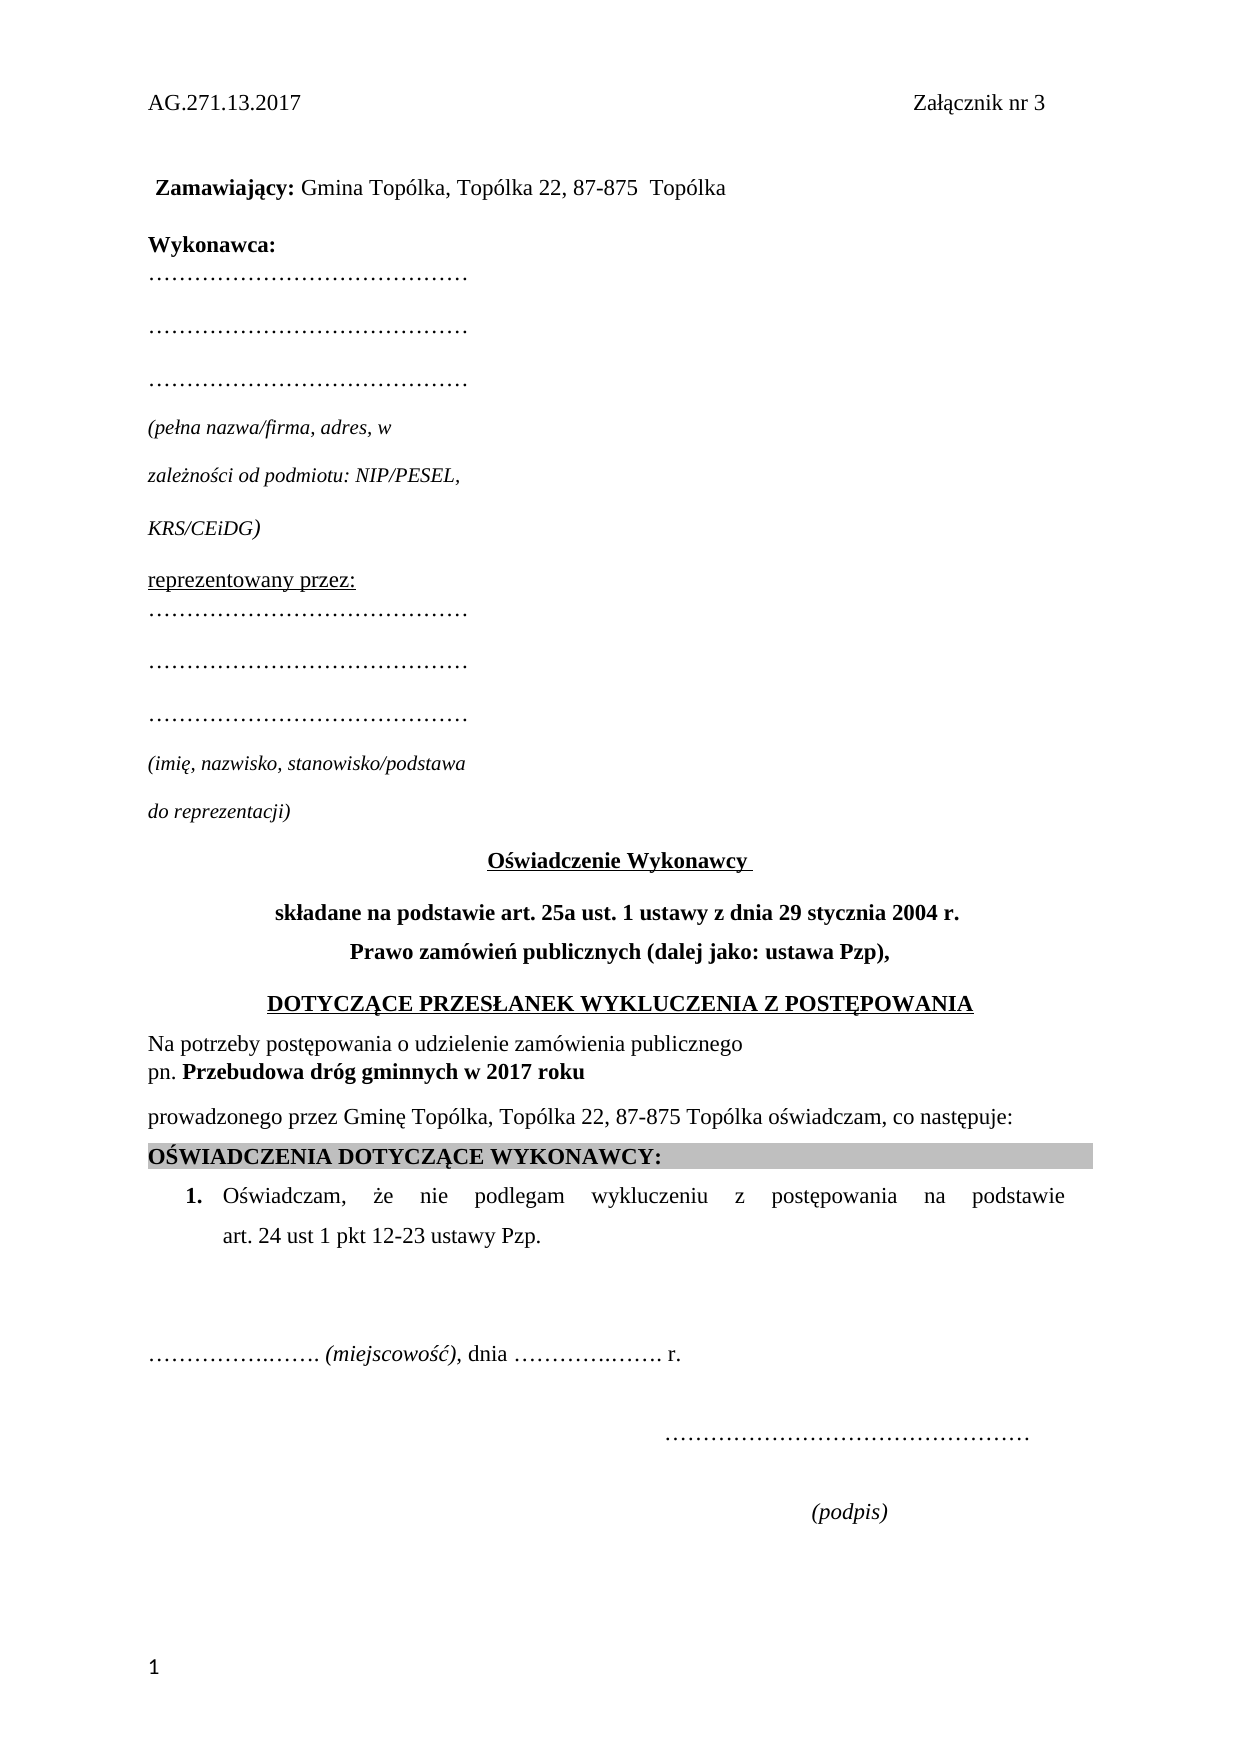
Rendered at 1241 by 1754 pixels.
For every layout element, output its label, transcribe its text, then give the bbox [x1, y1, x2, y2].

text DOTYCZĄCE PRZESŁANEK WYKLUCZENIA Z POSTĘPOWANIA [148, 990, 1093, 1017]
text ………………………………………… [148, 1419, 1093, 1446]
text reprezentowany przez: [148, 566, 1093, 593]
text ……………………………………………………………………………………………………………… (imię, nazwisko, stanowisko/podstawa do reprezentacji) [148, 595, 472, 823]
text Na potrzeby postępowania o udzielenie zamówienia publicznego pn. Przebudowa dróg gminnych w 2017 roku [148, 1030, 1093, 1084]
list Oświadczam, że nie podlegam wykluczeniu z postępowania na podstawie art. 24 ust 1 pkt 12-23 ustawy Pzp. [185, 1182, 1093, 1248]
text …………….……. (miejscowość), dnia ………….……. r. [148, 1340, 1093, 1367]
text OŚWIADCZENIA DOTYCZĄCE WYKONAWCY: [148, 1143, 1093, 1169]
text (podpis) [738, 1498, 1093, 1524]
text Oświadczenie Wykonawcy [148, 847, 1093, 873]
text Prawo zamówień publicznych (dalej jako: ustawa Pzp), [148, 938, 1093, 965]
text prowadzonego przez Gminę Topólka, Topólka 22, 87-875 Topólka oświadczam, co następuje: [148, 1103, 1093, 1130]
text Wykonawca: [148, 231, 1093, 257]
text ……………………………………………………………………………………………………………… (pełna nazwa/firma, adres, w zależności od podmiotu: NIP/PESEL, KRS/CEiDG) [148, 259, 472, 540]
text składane na podstawie art. 25a ust. 1 ustawy z dnia 29 stycznia 2004 r. [148, 899, 1093, 925]
text AG.271.13.2017 Załącznik nr 3 [148, 89, 1093, 115]
text Zamawiający: Gmina Topólka, Topólka 22, 87-875 Topólka [155, 174, 1093, 200]
